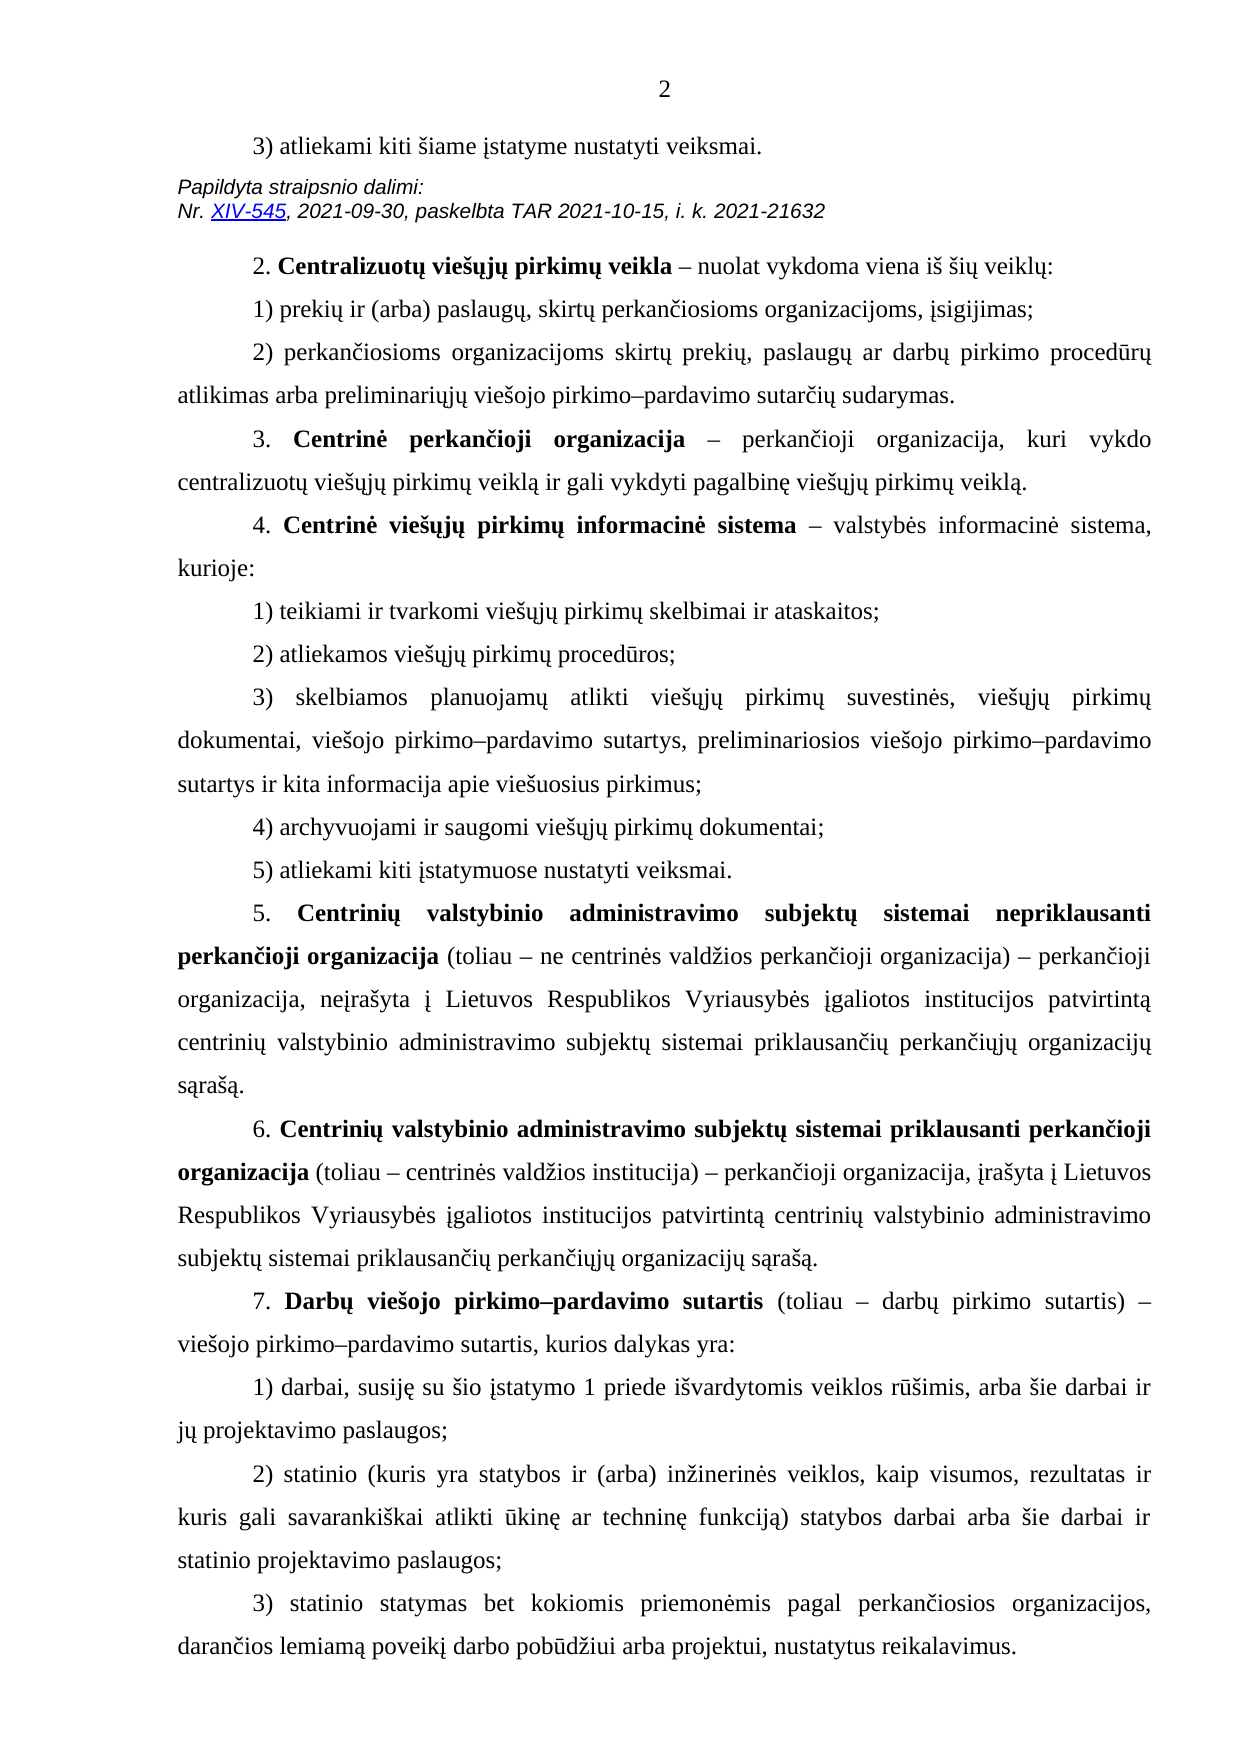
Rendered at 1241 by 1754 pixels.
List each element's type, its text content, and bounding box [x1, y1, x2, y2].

text 6. Centrinių valstybinio administravimo subjektų sistemai priklausanti perkančioji organizacija (toliau – centrinės valdžios institucija) – perkančioji organizacija, įrašyta į Lietuvos Respublikos Vyriausybės įgaliotos institucijos patvirtintą centrinių valstybinio administravimo subjektų sistemai priklausančių perkančiųjų organizacijų sąrašą. [177, 1114, 1152, 1272]
text 2. Centralizuotų viešųjų pirkimų veikla – nuolat vykdoma viena iš šių veiklų: [177, 251, 1152, 280]
text 4) archyvuojami ir saugomi viešųjų pirkimų dokumentai; [177, 812, 1152, 841]
text Nr. XIV-545, 2021-09-30, paskelbta TAR 2021-10-15, i. k. 2021-21632 [177, 198, 1152, 222]
text 2) perkančiosioms organizacijoms skirtų prekių, paslaugų ar darbų pirkimo procedūrų atlikimas arba preliminariųjų viešojo pirkimo–pardavimo sutarčių sudarymas. [177, 337, 1152, 409]
text Papildyta straipsnio dalimi: [177, 174, 1152, 198]
text 5) atliekami kiti įstatymuose nustatyti veiksmai. [177, 855, 1152, 884]
text 3) atliekami kiti šiame įstatyme nustatyti veiksmai. [177, 131, 1152, 160]
text 1) teikiami ir tvarkomi viešųjų pirkimų skelbimai ir ataskaitos; [177, 596, 1152, 625]
text 2) statinio (kuris yra statybos ir (arba) inžinerinės veiklos, kaip visumos, rezultatas ir kuris gali savarankiškai atlikti ūkinę ar techninę funkciją) statybos darbai arba šie darbai ir statinio projektavimo paslaugos; [177, 1459, 1152, 1574]
text 3) skelbiamos planuojamų atlikti viešųjų pirkimų suvestinės, viešųjų pirkimų dokumentai, viešojo pirkimo–pardavimo sutartys, preliminariosios viešojo pirkimo–pardavimo sutartys ir kita informacija apie viešuosius pirkimus; [177, 682, 1152, 797]
text 1) prekių ir (arba) paslaugų, skirtų perkančiosioms organizacijoms, įsigijimas; [177, 294, 1152, 323]
text 3. Centrinė perkančioji organizacija – perkančioji organizacija, kuri vykdo centralizuotų viešųjų pirkimų veiklą ir gali vykdyti pagalbinę viešųjų pirkimų veiklą. [177, 424, 1152, 496]
text 7. Darbų viešojo pirkimo–pardavimo sutartis (toliau – darbų pirkimo sutartis) – viešojo pirkimo–pardavimo sutartis, kurios dalykas yra: [177, 1286, 1152, 1358]
text 2) atliekamos viešųjų pirkimų procedūros; [177, 639, 1152, 668]
text 3) statinio statymas bet kokiomis priemonėmis pagal perkančiosios organizacijos, darančios lemiamą poveikį darbo pobūdžiui arba projektui, nustatytus reikalavimus. [177, 1588, 1152, 1660]
text 1) darbai, susiję su šio įstatymo 1 priede išvardytomis veiklos rūšimis, arba šie darbai ir jų projektavimo paslaugos; [177, 1372, 1152, 1444]
text 5. Centrinių valstybinio administravimo subjektų sistemai nepriklausanti perkančioji organizacija (toliau – ne centrinės valdžios perkančioji organizacija) – perkančioji organizacija, neįrašyta į Lietuvos Respublikos Vyriausybės įgaliotos institucijos patvirtintą centrinių valstybinio administravimo subjektų sistemai priklausančių perkančiųjų organizacijų sąrašą. [177, 898, 1152, 1099]
text 4. Centrinė viešųjų pirkimų informacinė sistema – valstybės informacinė sistema, kurioje: [177, 510, 1152, 582]
